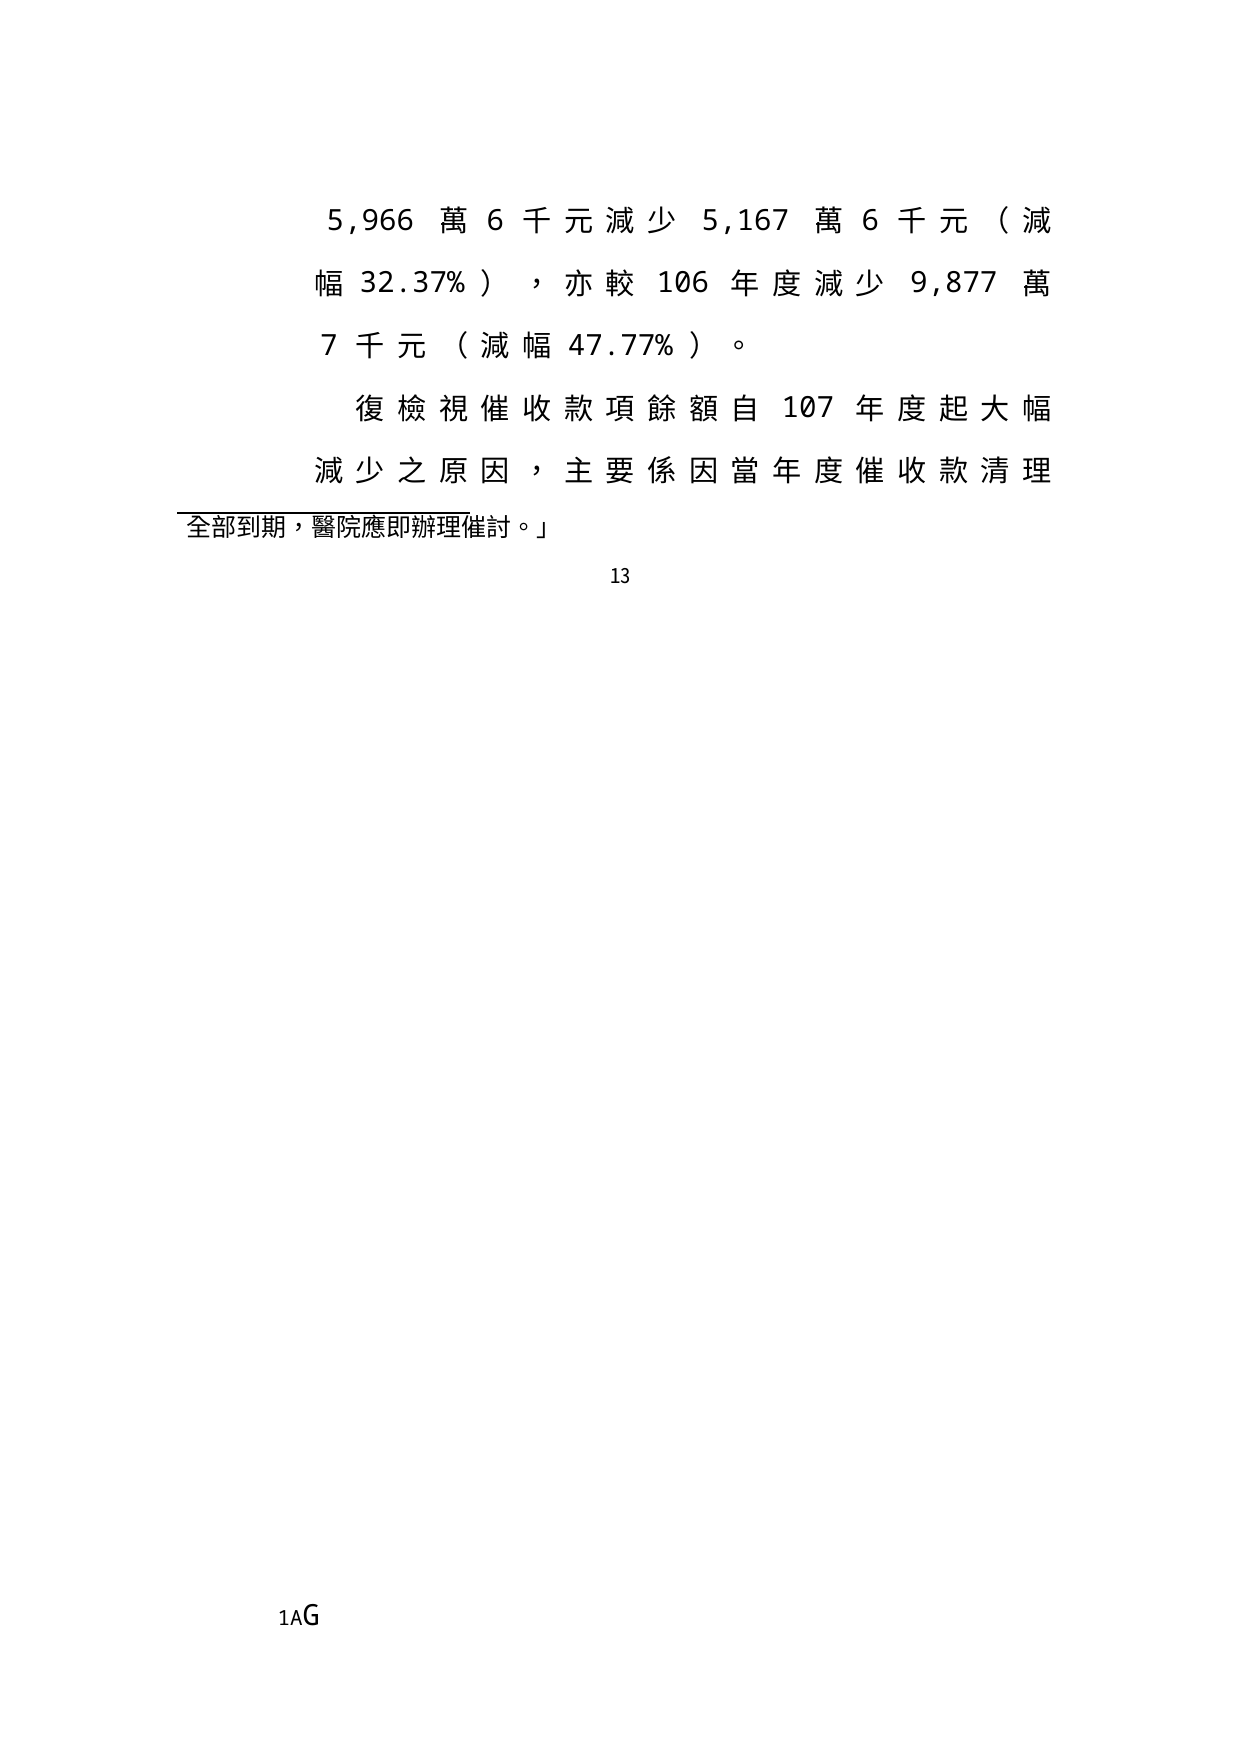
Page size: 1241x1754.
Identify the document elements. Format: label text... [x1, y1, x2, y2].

text 復檢視催收款項餘額自107年度起大幅減少之原因，主要係因當年度催收款清理 [271, 365, 1058, 490]
text 全部到期，醫院應即辦理催討。」 [177, 513, 1063, 542]
text 輔導會前曾於106年4月5日及同年8月1日函請各級榮總提報強化應收帳款控管措施，復於107年2月13日再度函請各榮總積極辦理應收帳款催收作業，加強清理及轉銷呆帳。經檢視近6（104-109）年度該基金所屬各醫院催收款項增減情形（詳表1），催收款項期末餘額於105年度達到最高峰為2億1,106萬9千元，106年度小幅減少至2億676萬7千元後，連續2個年度大幅減少，108年度期末餘額1億799萬元，較107年度之1億5,966萬6千元減少5,167萬6千元（減幅32.37%），亦較106年度減少9,877萬7千元（減幅47.77%）。 [271, 177, 1058, 365]
